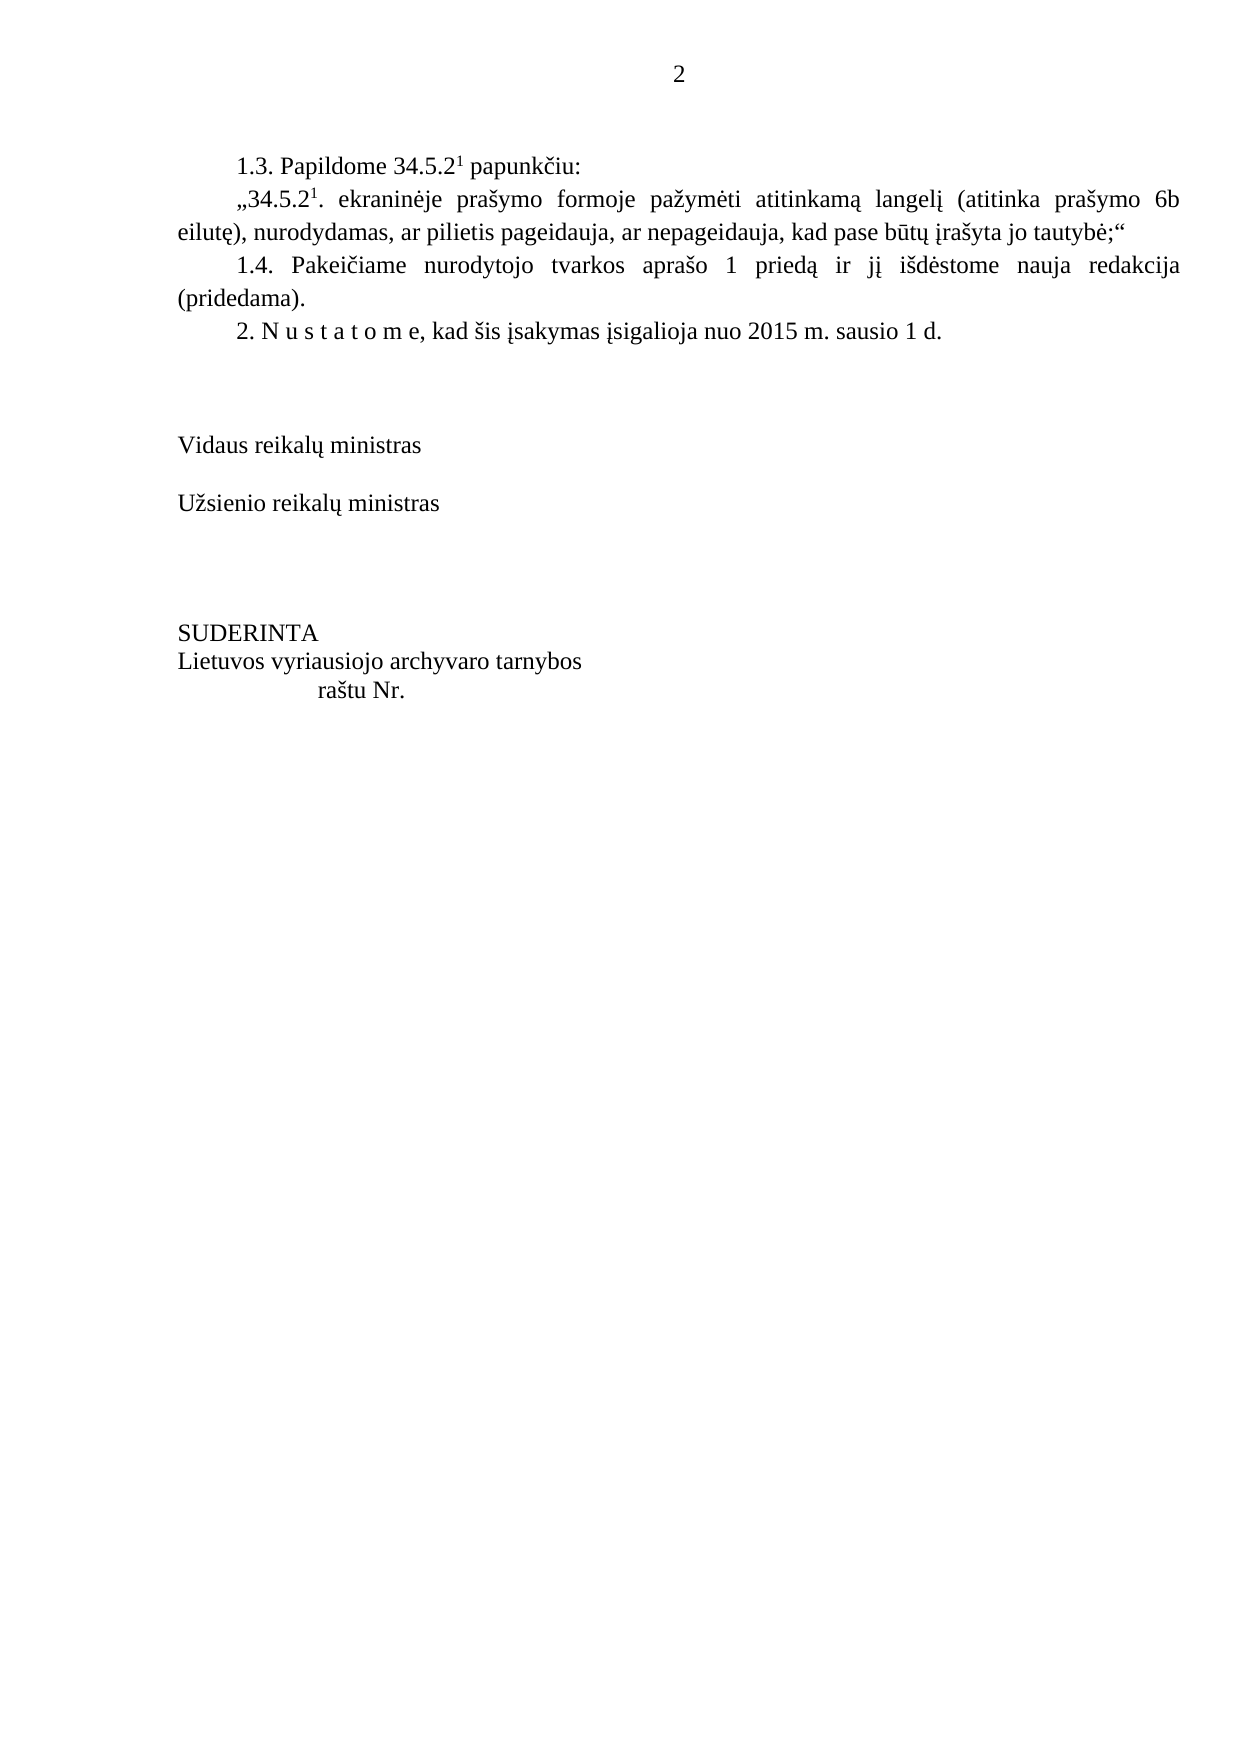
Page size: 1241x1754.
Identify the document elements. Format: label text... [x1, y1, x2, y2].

text raštu Nr. [177, 675, 1181, 704]
text Vidaus reikalų ministras [177, 430, 1181, 459]
text 1.3. Papildome 34.5.21 papunkčiu: [177, 151, 1181, 180]
text 1.4. Pakeičiame nurodytojo tvarkos aprašo 1 priedą ir jį išdėstome nauja redakcija (pridedama). [177, 250, 1181, 312]
text Lietuvos vyriausiojo archyvaro tarnybos [177, 646, 1181, 675]
text „34.5.21. ekraninėje prašymo formoje pažymėti atitinkamą langelį (atitinka prašymo 6b eilutę), nurodydamas, ar pilietis pageidauja, ar nepageidauja, kad pase būtų įrašyta jo tautybė;“ [177, 184, 1181, 246]
text Užsienio reikalų ministras [177, 488, 1181, 517]
text 2. N u s t a t o m e, kad šis įsakymas įsigalioja nuo 2015 m. sausio 1 d. [177, 316, 1181, 345]
text SUDERINTA [177, 618, 1181, 646]
